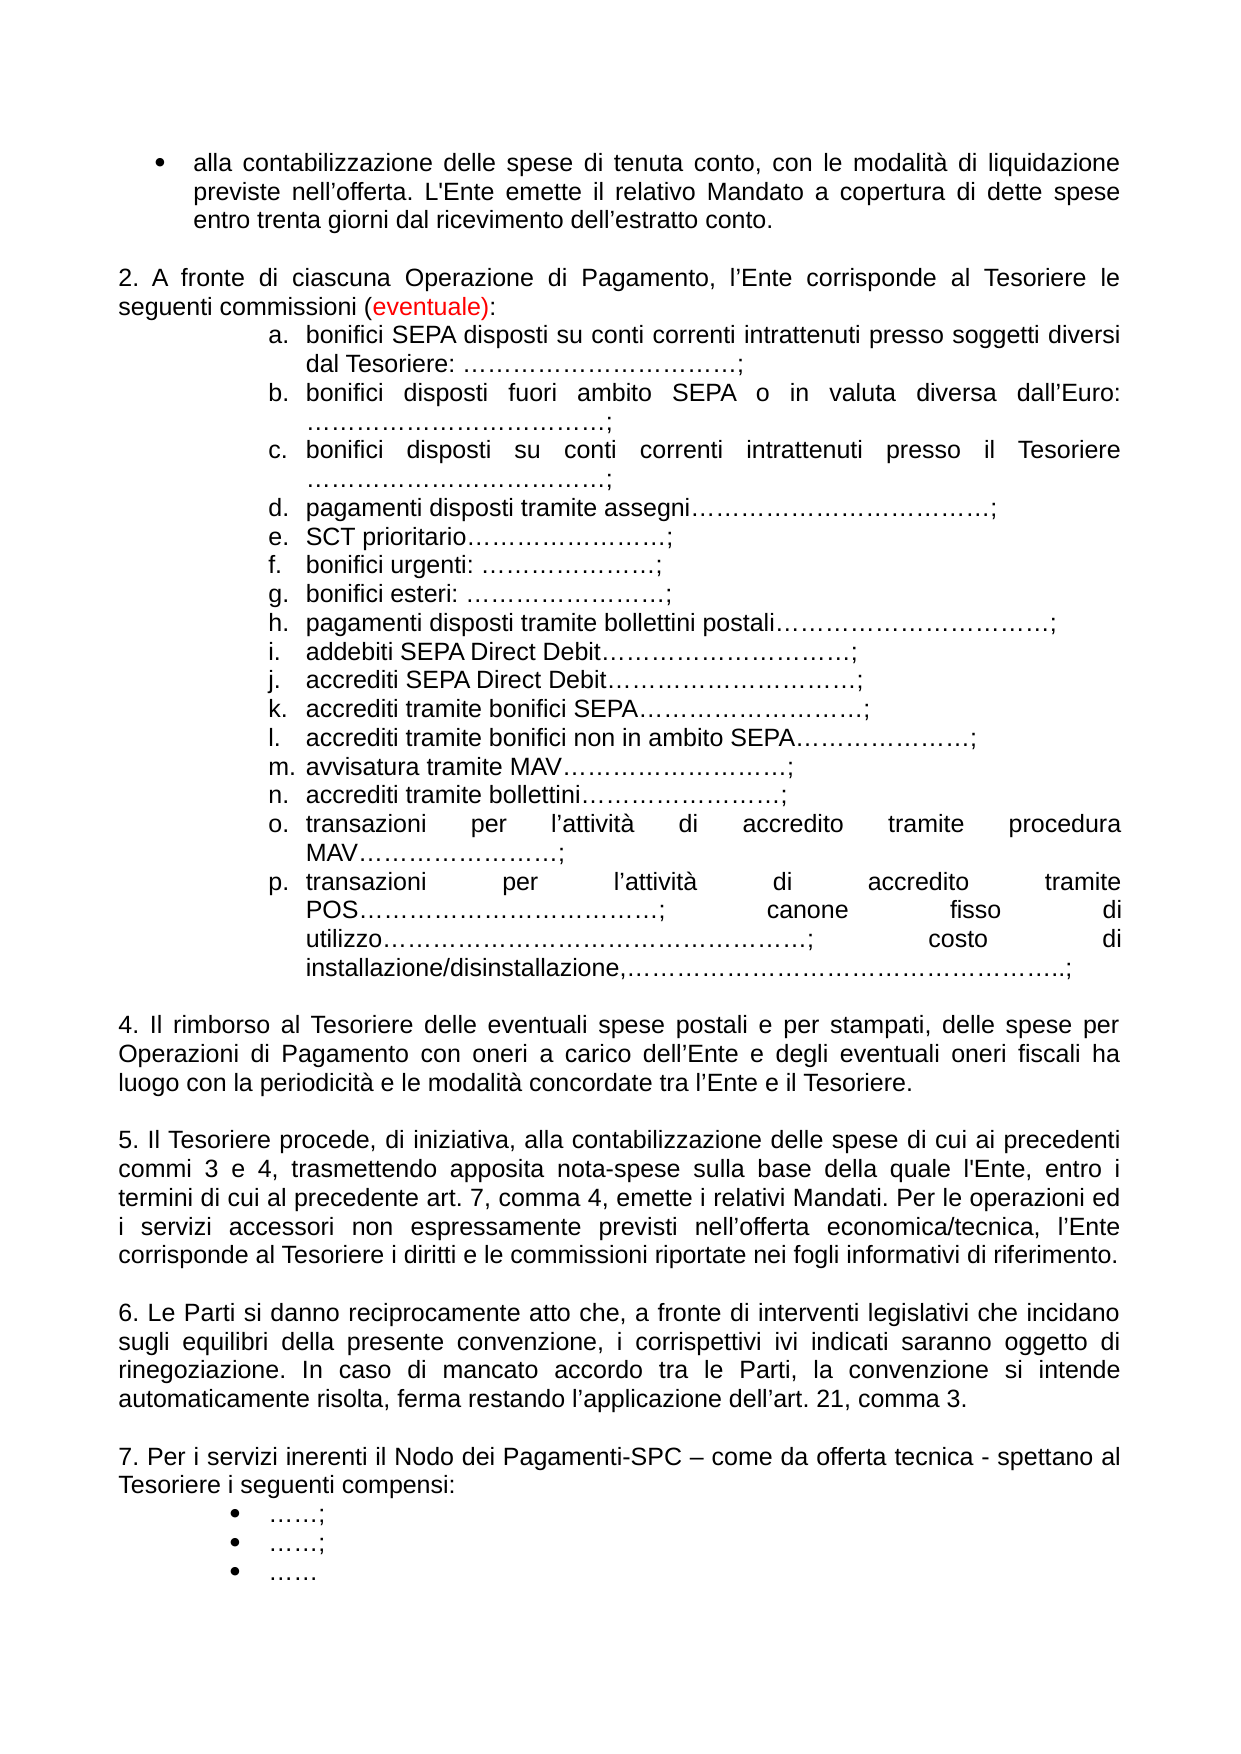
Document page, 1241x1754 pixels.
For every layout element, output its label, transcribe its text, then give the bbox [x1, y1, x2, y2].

text 6. Le Parti si danno reciprocamente atto che, a fronte di interventi legislativi che incidano sugli equilibri della presente convenzione, i corrispettivi ivi indicati saranno oggetto di rinegoziazione. In caso di mancato accordo tra le Parti, la convenzione si intende automaticamente risolta, ferma restando l’applicazione dell’art. 21, comma 3. [118, 1298, 1122, 1413]
list alla contabilizzazione delle spese di tenuta conto, con le modalità di liquidazione previste nell’offerta. L'Ente emette il relativo Mandato a copertura di dette spese entro trenta giorni dal ricevimento dell’estratto conto. [156, 148, 1122, 234]
list accrediti tramite bollettini……………………; [268, 780, 1122, 809]
list transazioni per l’attività di accredito tramite POS………………………………; canone fisso di utilizzo……………………………………………; costo di installazione/disinstallazione,……………………………………………..; [268, 866, 1122, 981]
text 4. Il rimborso al Tesoriere delle eventuali spese postali e per stampati, delle spese per Operazioni di Pagamento con oneri a carico dell’Ente e degli eventuali oneri fiscali ha luogo con la periodicità e le modalità concordate tra l’Ente e il Tesoriere. [118, 1010, 1122, 1096]
list SCT prioritario……………………; [268, 521, 1122, 550]
list addebiti SEPA Direct Debit…………………………; [268, 636, 1122, 665]
list ……; [231, 1499, 1122, 1528]
list bonifici esteri: ……………………; [268, 579, 1122, 608]
list transazioni per l’attività di accredito tramite procedura MAV……………………; [268, 809, 1122, 866]
list ……; [231, 1528, 1122, 1557]
list bonifici disposti fuori ambito SEPA o in valuta diversa dall’Euro: ………………………………; [268, 378, 1122, 435]
list bonifici disposti su conti correnti intrattenuti presso il Tesoriere ………………………………; [268, 435, 1122, 493]
list bonifici SEPA disposti su conti correnti intrattenuti presso soggetti diversi dal Tesoriere: ……………………………; [268, 320, 1122, 378]
list avvisatura tramite MAV………………………; [268, 751, 1122, 780]
list pagamenti disposti tramite bollettini postali……………………………; [268, 608, 1122, 636]
list accrediti tramite bonifici non in ambito SEPA…………………; [268, 723, 1122, 751]
text 5. Il Tesoriere procede, di iniziativa, alla contabilizzazione delle spese di cui ai precedenti commi 3 e 4, trasmettendo apposita nota-spese sulla base della quale l'Ente, entro i termini di cui al precedente art. 7, comma 4, emette i relativi Mandati. Per le operazioni ed i servizi accessori non espressamente previsti nell’offerta economica/tecnica, l’Ente corrisponde al Tesoriere i diritti e le commissioni riportate nei fogli informativi di riferimento. [118, 1125, 1122, 1269]
text 7. Per i servizi inerenti il Nodo dei Pagamenti-SPC – come da offerta tecnica - spettano al Tesoriere i seguenti compensi: [118, 1441, 1122, 1499]
list pagamenti disposti tramite assegni………………………………; [268, 493, 1122, 521]
text 2. A fronte di ciascuna Operazione di Pagamento, l’Ente corrisponde al Tesoriere le seguenti commissioni (eventuale): [118, 263, 1122, 320]
list …… [231, 1557, 1122, 1586]
list bonifici urgenti: …………………; [268, 550, 1122, 579]
list accrediti SEPA Direct Debit…………………………; [268, 665, 1122, 694]
list accrediti tramite bonifici SEPA………………………; [268, 694, 1122, 723]
